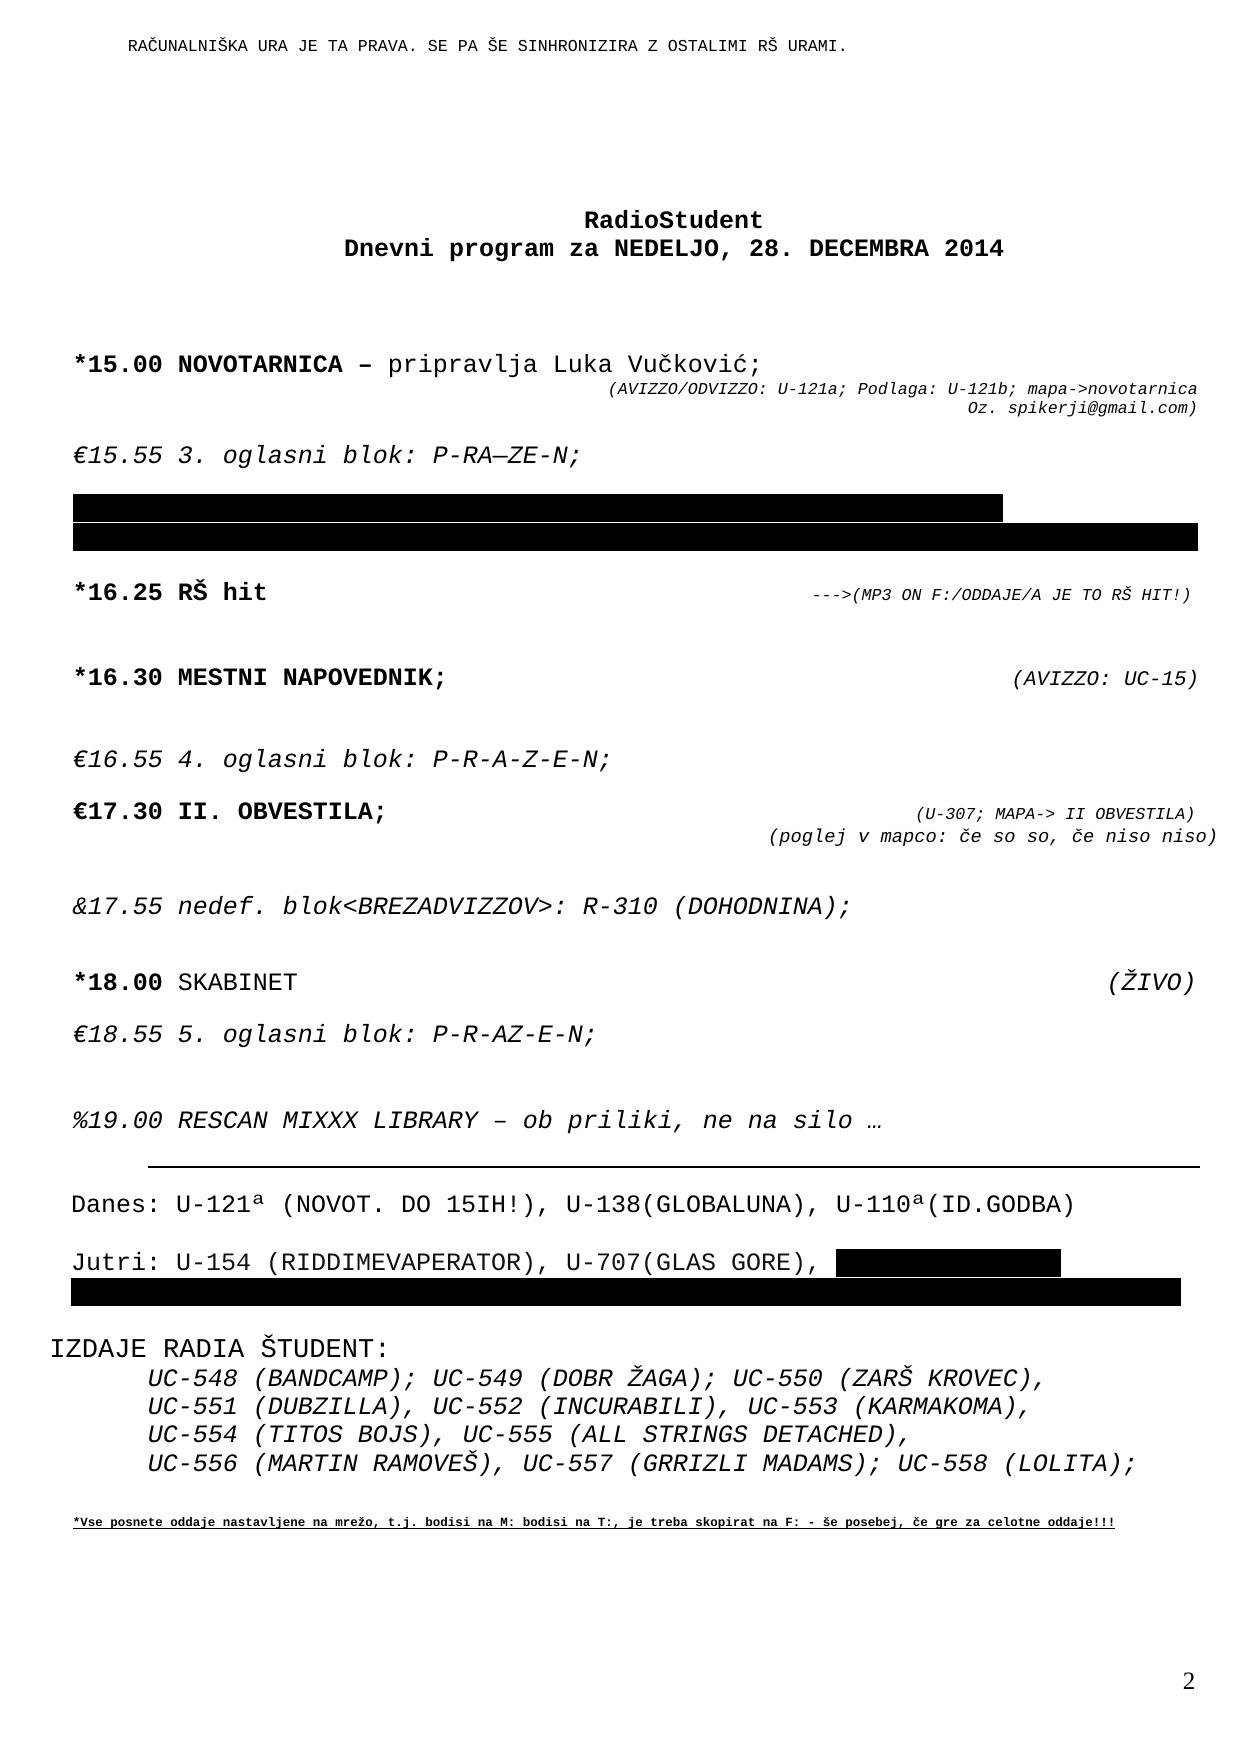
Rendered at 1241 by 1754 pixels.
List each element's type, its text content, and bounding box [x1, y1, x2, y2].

text €17.30 II. OBVESTILA; (U-307; MAPA-> II OBVESTILA) [73, 798, 1200, 827]
text UC-554 (TITOS BOJS), UC-555 (ALL STRINGS DETACHED), [148, 1422, 1240, 1450]
text UC-551 (DUBZILLA), UC-552 (INCURABILI), UC-553 (KARMAKOMA), [148, 1394, 1240, 1422]
text Oz. spikerji@gmail.com) [73, 399, 1198, 418]
text &17.55 nedef. blok<BREZADVIZZOV>: R-310 (DOHODNINA); [73, 893, 1200, 922]
text UC-548 (BANDCAMP); UC-549 (DOBR ŽAGA); UC-550 (ZARŠ KROVEC), [148, 1365, 1240, 1394]
text *15.00 NOVOTARNICA – pripravlja Luka Vučković; [73, 352, 1200, 380]
text €18.55 5. oglasni blok: P-R-AZ-E-N; [73, 1022, 1200, 1050]
text *16.00 RŠ RECENZIJA: DISCIPLIN A KITSCHME @ GALA HALA, 13. 12. [73, 494, 1200, 522]
text (AVIZZO/ODVIZZO: U-121a; Podlaga: U-121b; mapa->novotarnica [73, 380, 1198, 399]
text Dnevni program za NEDELJO, 28. DECEMBRA 2014 [148, 236, 1200, 264]
text *Vse posnete oddaje nastavljene na mrežo, t.j. bodisi na M: bodisi na T:, je treba skopirat na F: - še posebej, če gre za celotne oddaje!!! [73, 1516, 1200, 1531]
text *18.00 SKABINET (ŽIVO) [73, 969, 1200, 998]
text RAČUNALNIŠKA URA JE TA PRAVA. SE PA ŠE SINHRONIZIRA Z OSTALIMI RŠ URAMI. [128, 37, 1240, 56]
text (poglej v mapco: če so so, če niso niso) [88, 827, 1218, 848]
text IZDAJE RADIA ŠTUDENT: [49, 1334, 1240, 1365]
text €16.55 4. oglasni blok: P-R-A-Z-E-N; [73, 746, 1200, 774]
text Jutri: U-154 (RIDDIMEVAPERATOR), U-707(GLAS GORE), U-273(OTITIS), [71, 1249, 1194, 1277]
text *16.25 RŠ hit --->(MP3 ON F:/ODDAJE/A JE TO RŠ HIT!) [73, 579, 1200, 608]
text %19.00 RESCAN MIXXX LIBRARY – ob priliki, ne na silo … [73, 1107, 1200, 1136]
text - pripravlja Jaša Bužinel (živo? Mejl?Mapa?) [73, 522, 1200, 551]
text U-250a(AARTEFAKT), U-245 (ZID NAPOVED), U-585(RADAR), U-100 (TEMNA ZVEZDA) [71, 1277, 1194, 1306]
text UC-556 (MARTIN RAMOVEŠ), UC-557 (GRRIZLI MADAMS); UC-558 (LOLITA); [148, 1450, 1240, 1479]
text RadioStudent [148, 207, 1200, 236]
text Danes: U-121ª (NOVOT. DO 15IH!), U-138(GLOBALUNA), U-110ª(ID.GODBA) [71, 1192, 1200, 1220]
text *16.30 MESTNI NAPOVEDNIK; (AVIZZO: UC-15) [73, 665, 1240, 693]
text €15.55 3. oglasni blok: P-RA—ZE-N; [73, 442, 1200, 471]
